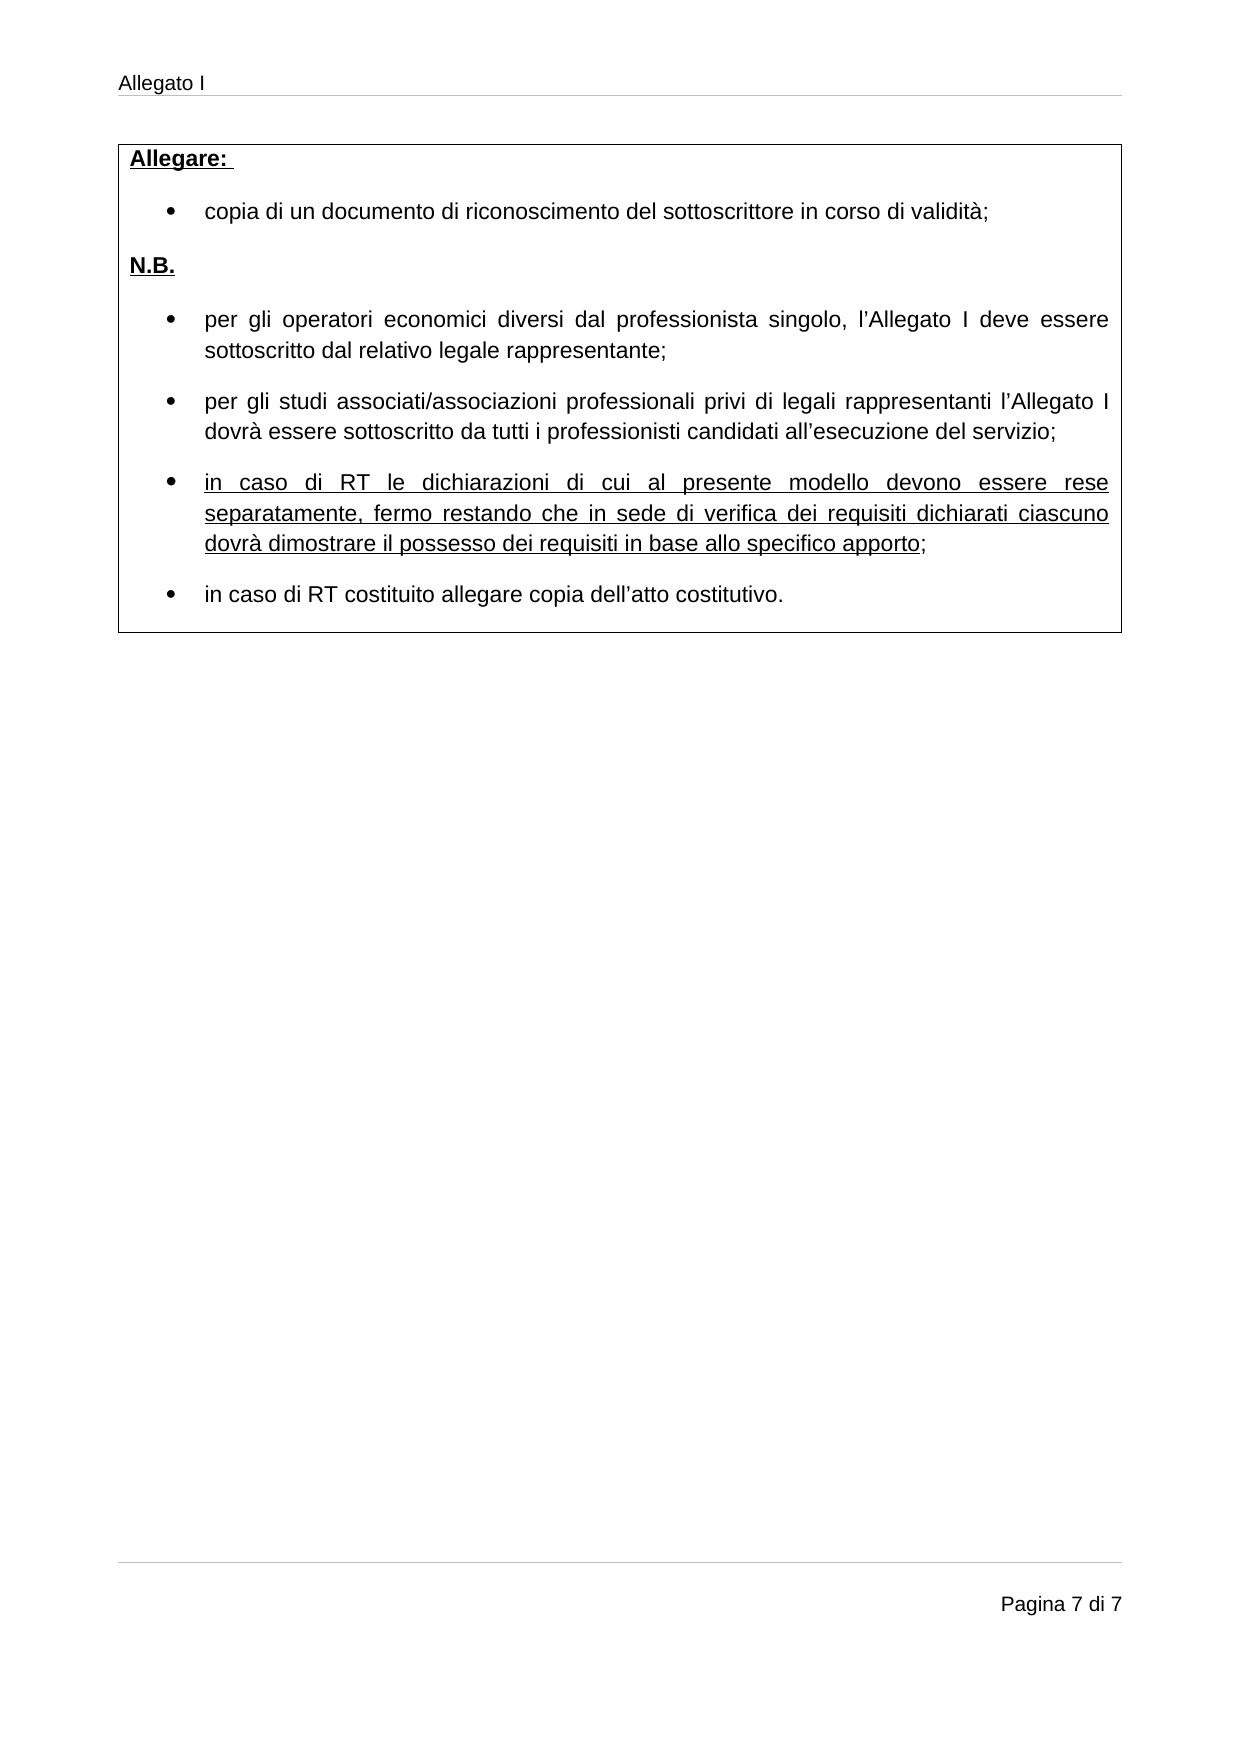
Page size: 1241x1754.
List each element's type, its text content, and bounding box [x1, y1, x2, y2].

table_header Allegare: copia di un documento di riconoscimento del sottoscrittore in corso di validità; N.B. per gli operatori economici diversi dal professionista singolo, l’Allegato I deve essere sottoscritto dal relativo legale rappresentante; per gli studi associati/associazioni professionali privi di legali rappresentanti l’Allegato I dovrà essere sottoscritto da tutti i professionisti candidati all’esecuzione del servizio; in caso di RT le dichiarazioni di cui al presente modello devono essere rese separatamente, fermo restando che in sede di verifica dei requisiti dichiarati ciascuno dovrà dimostrare il possesso dei requisiti in base allo specifico apporto; in caso di RT costituito allegare copia dell’atto costitutivo. [119, 145, 1121, 632]
